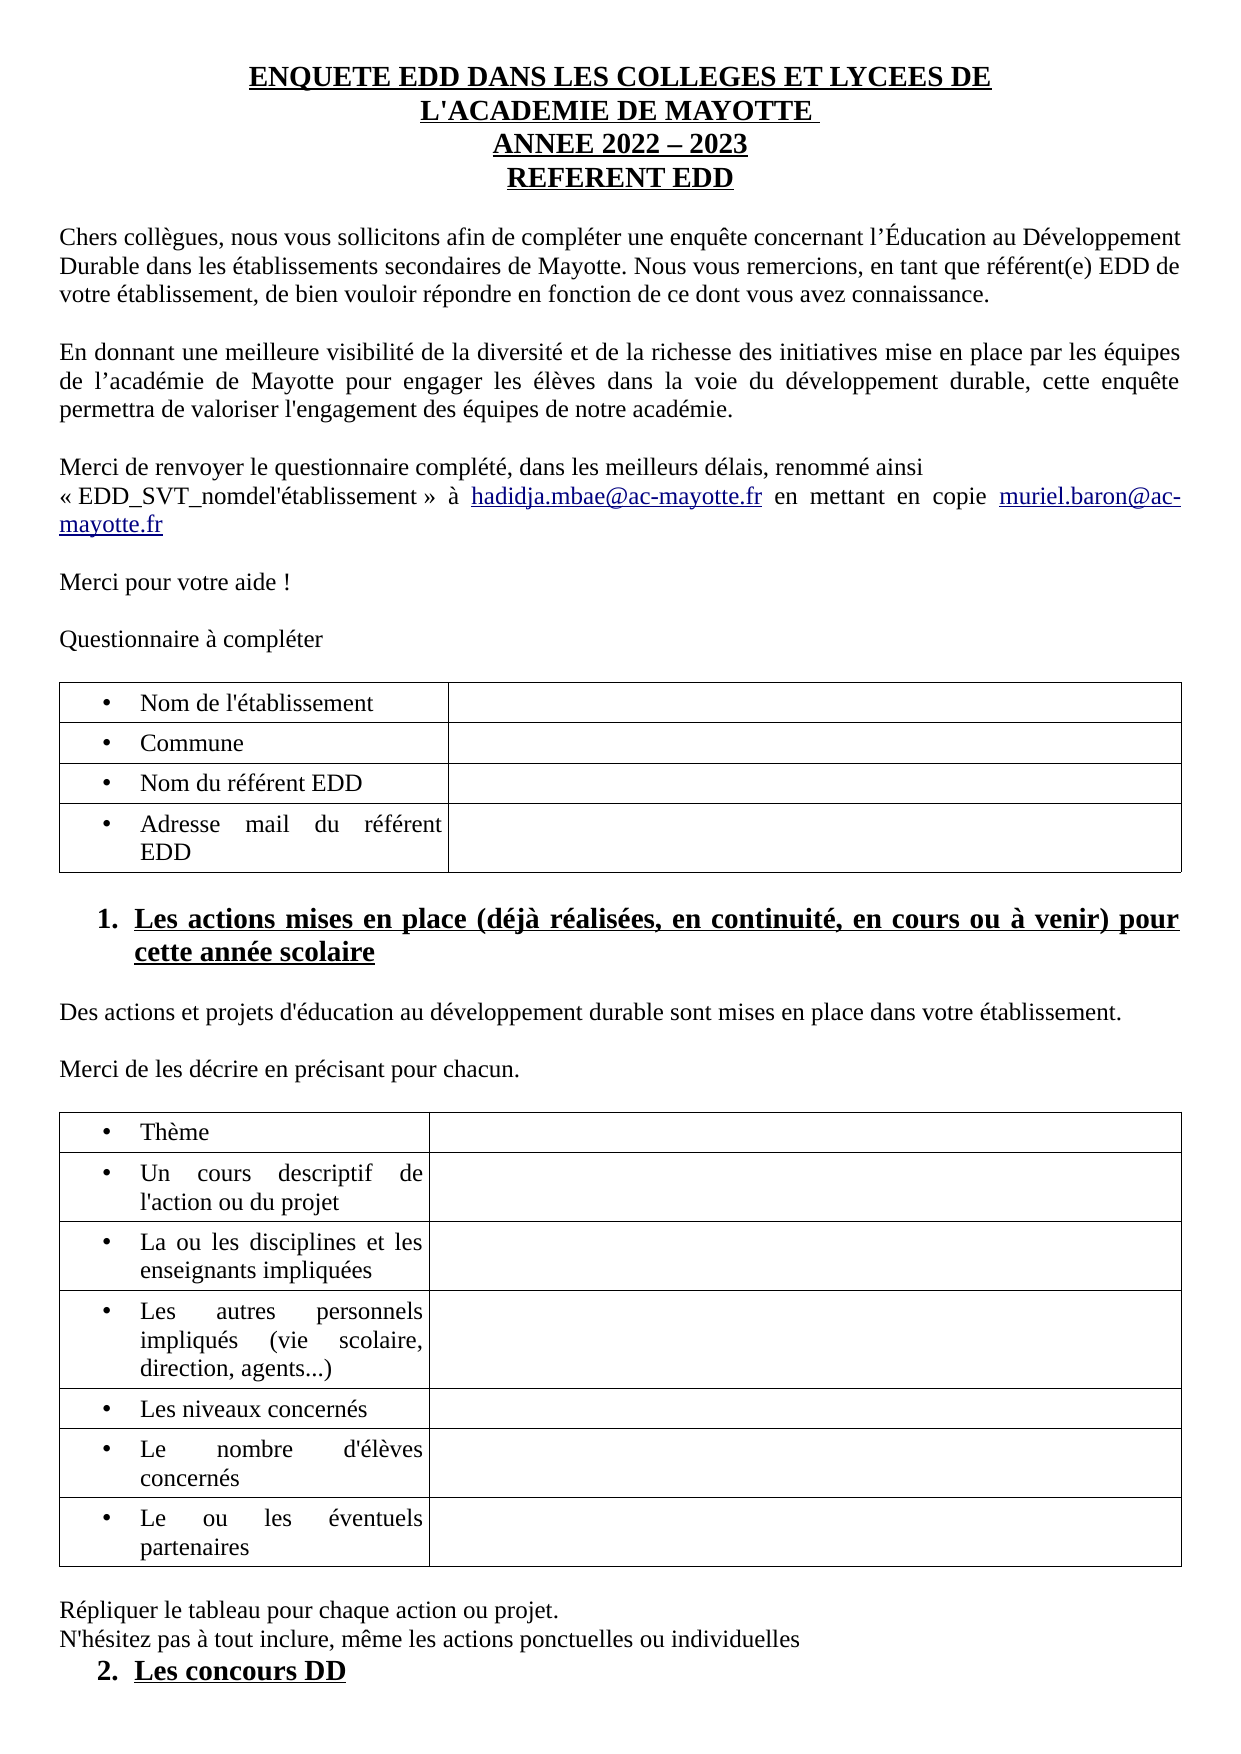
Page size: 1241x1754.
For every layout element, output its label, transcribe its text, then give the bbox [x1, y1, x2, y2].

text Merci de les décrire en précisant pour chacun. [59, 1054, 1181, 1083]
text Merci pour votre aide ! [59, 567, 1181, 596]
table_cell Commune [60, 723, 448, 763]
text REFERENT EDD [59, 160, 1181, 193]
table_cell Nom du référent EDD [60, 764, 448, 803]
table_cell [449, 764, 1181, 803]
text L'ACADEMIE DE MAYOTTE [59, 93, 1181, 126]
table_cell Le nombre d'élèves concernés [60, 1429, 429, 1497]
table_cell La ou les disciplines et les enseignants impliquées [60, 1222, 429, 1290]
table_cell [430, 1429, 1181, 1497]
table_header Nom de l'établissement [60, 683, 448, 722]
text N'hésitez pas à tout inclure, même les actions ponctuelles ou individuelles [59, 1624, 1181, 1653]
table_cell [449, 804, 1181, 872]
list Les concours DD [97, 1653, 1181, 1686]
text Merci de renvoyer le questionnaire complété, dans les meilleurs délais, renommé ainsi [59, 452, 1181, 481]
table_cell Les autres personnels impliqués (vie scolaire, direction, agents...) [60, 1291, 429, 1388]
table_header [449, 683, 1181, 722]
list Les actions mises en place (déjà réalisées, en continuité, en cours ou à venir) pour cette année scolaire [97, 901, 1181, 968]
table_header [430, 1113, 1181, 1152]
text Questionnaire à compléter [59, 624, 1181, 653]
table_cell [430, 1291, 1181, 1388]
text Répliquer le tableau pour chaque action ou projet. [59, 1595, 1181, 1624]
text « EDD_SVT_nomdel'établissement » à hadidja.mbae@ac-mayotte.fr en mettant en copie muriel.baron@ac-mayotte.fr [59, 481, 1181, 538]
table_cell [430, 1153, 1181, 1221]
text En donnant une meilleure visibilité de la diversité et de la richesse des initiatives mise en place par les équipes de l’académie de Mayotte pour engager les élèves dans la voie du développement durable, cette enquête permettra de valoriser l'engagement des équipes de notre académie. [59, 337, 1181, 423]
table_cell Adresse mail du référent EDD [60, 804, 448, 872]
table_cell [430, 1222, 1181, 1290]
table_header Thème [60, 1113, 429, 1152]
table_cell [430, 1498, 1181, 1566]
table_cell Un cours descriptif de l'action ou du projet [60, 1153, 429, 1221]
table_cell [430, 1389, 1181, 1428]
text ANNEE 2022 – 2023 [59, 126, 1181, 160]
table_cell Les niveaux concernés [60, 1389, 429, 1428]
table_cell [449, 723, 1181, 763]
table_cell Le ou les éventuels partenaires [60, 1498, 429, 1566]
text ENQUETE EDD DANS LES COLLEGES ET LYCEES DE [59, 59, 1181, 93]
text Des actions et projets d'éducation au développement durable sont mises en place dans votre établissement. [59, 997, 1181, 1025]
text Chers collègues, nous vous sollicitons afin de compléter une enquête concernant l’Éducation au Développement Durable dans les établissements secondaires de Mayotte. Nous vous remercions, en tant que référent(e) EDD de votre établissement, de bien vouloir répondre en fonction de ce dont vous avez connaissance. [59, 222, 1181, 308]
